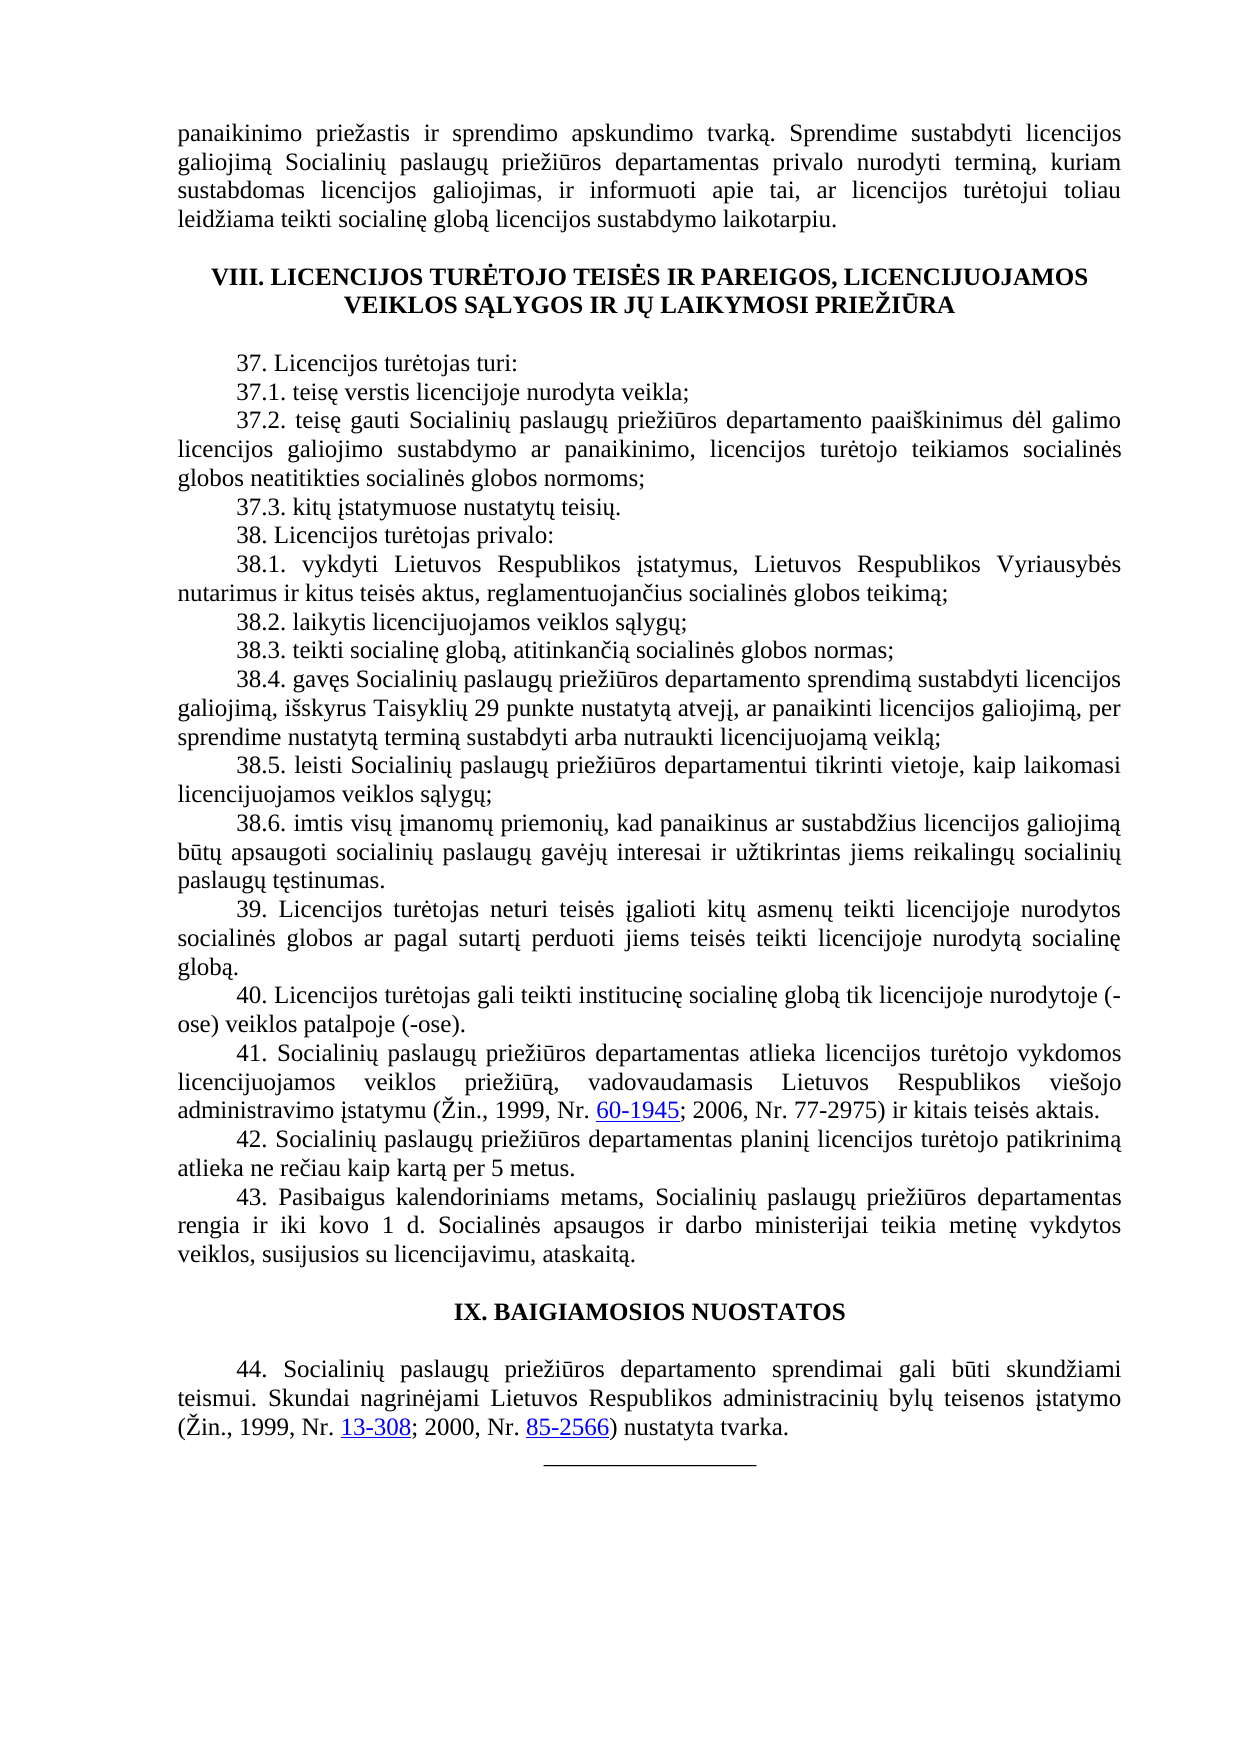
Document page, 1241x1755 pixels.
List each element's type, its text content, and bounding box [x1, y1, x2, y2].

text 41. Socialinių paslaugų priežiūros departamentas atlieka licencijos turėtojo vykdomos licencijuojamos veiklos priežiūrą, vadovaudamasis Lietuvos Respublikos viešojo administravimo įstatymu (Žin., 1999, Nr. 60-1945; 2006, Nr. 77-2975) ir kitais teisės aktais. [177, 1038, 1122, 1124]
text 39. Licencijos turėtojas neturi teisės įgalioti kitų asmenų teikti licencijoje nurodytos socialinės globos ar pagal sutartį perduoti jiems teisės teikti licencijoje nurodytą socialinę globą. [177, 894, 1122, 981]
text panaikinimo priežastis ir sprendimo apskundimo tvarką. Sprendime sustabdyti licencijos galiojimą Socialinių paslaugų priežiūros departamentas privalo nurodyti terminą, kuriam sustabdomas licencijos galiojimas, ir informuoti apie tai, ar licencijos turėtojui toliau leidžiama teikti socialinę globą licencijos sustabdymo laikotarpiu. [177, 118, 1122, 233]
text 42. Socialinių paslaugų priežiūros departamentas planinį licencijos turėtojo patikrinimą atlieka ne rečiau kaip kartą per 5 metus. [177, 1124, 1122, 1182]
text 44. Socialinių paslaugų priežiūros departamento sprendimai gali būti skundžiami teismui. Skundai nagrinėjami Lietuvos Respublikos administracinių bylų teisenos įstatymo (Žin., 1999, Nr. 13-308; 2000, Nr. 85-2566) nustatyta tvarka. [177, 1354, 1122, 1441]
text 38.4. gavęs Socialinių paslaugų priežiūros departamento sprendimą sustabdyti licencijos galiojimą, išskyrus Taisyklių 29 punkte nustatytą atvejį, ar panaikinti licencijos galiojimą, per sprendime nustatytą terminą sustabdyti arba nutraukti licencijuojamą veiklą; [177, 664, 1122, 751]
text 37.2. teisę gauti Socialinių paslaugų priežiūros departamento paaiškinimus dėl galimo licencijos galiojimo sustabdymo ar panaikinimo, licencijos turėtojo teikiamos socialinės globos neatitikties socialinės globos normoms; [177, 406, 1122, 492]
text 38.3. teikti socialinę globą, atitinkančią socialinės globos normas; [177, 636, 1122, 664]
text 37.3. kitų įstatymuose nustatytų teisių. [177, 492, 1122, 521]
text IX. BAIGIAMOSIOS NUOSTATOS [177, 1297, 1122, 1326]
text 38.1. vykdyti Lietuvos Respublikos įstatymus, Lietuvos Respublikos Vyriausybės nutarimus ir kitus teisės aktus, reglamentuojančius socialinės globos teikimą; [177, 549, 1122, 607]
text 37.1. teisę verstis licencijoje nurodyta veikla; [177, 377, 1122, 406]
text _________________ [177, 1441, 1122, 1469]
text vIII. LICENCIJOS TURĖTOJO TEISĖS ir pareigos, licencijuojamos veiklos sąlygos ir jų laikymosi priežiūra [177, 262, 1122, 319]
text 38. Licencijos turėtojas privalo: [177, 521, 1122, 549]
text 37. Licencijos turėtojas turi: [177, 348, 1122, 377]
text 38.6. imtis visų įmanomų priemonių, kad panaikinus ar sustabdžius licencijos galiojimą būtų apsaugoti socialinių paslaugų gavėjų interesai ir užtikrintas jiems reikalingų socialinių paslaugų tęstinumas. [177, 808, 1122, 894]
text 43. Pasibaigus kalendoriniams metams, Socialinių paslaugų priežiūros departamentas rengia ir iki kovo 1 d. Socialinės apsaugos ir darbo ministerijai teikia metinę vykdytos veiklos, susijusios su licencijavimu, ataskaitą. [177, 1182, 1122, 1268]
text 40. Licencijos turėtojas gali teikti institucinę socialinę globą tik licencijoje nurodytoje (-ose) veiklos patalpoje (-ose). [177, 981, 1122, 1038]
text 38.5. leisti Socialinių paslaugų priežiūros departamentui tikrinti vietoje, kaip laikomasi licencijuojamos veiklos sąlygų; [177, 751, 1122, 808]
text 38.2. laikytis licencijuojamos veiklos sąlygų; [177, 607, 1122, 636]
